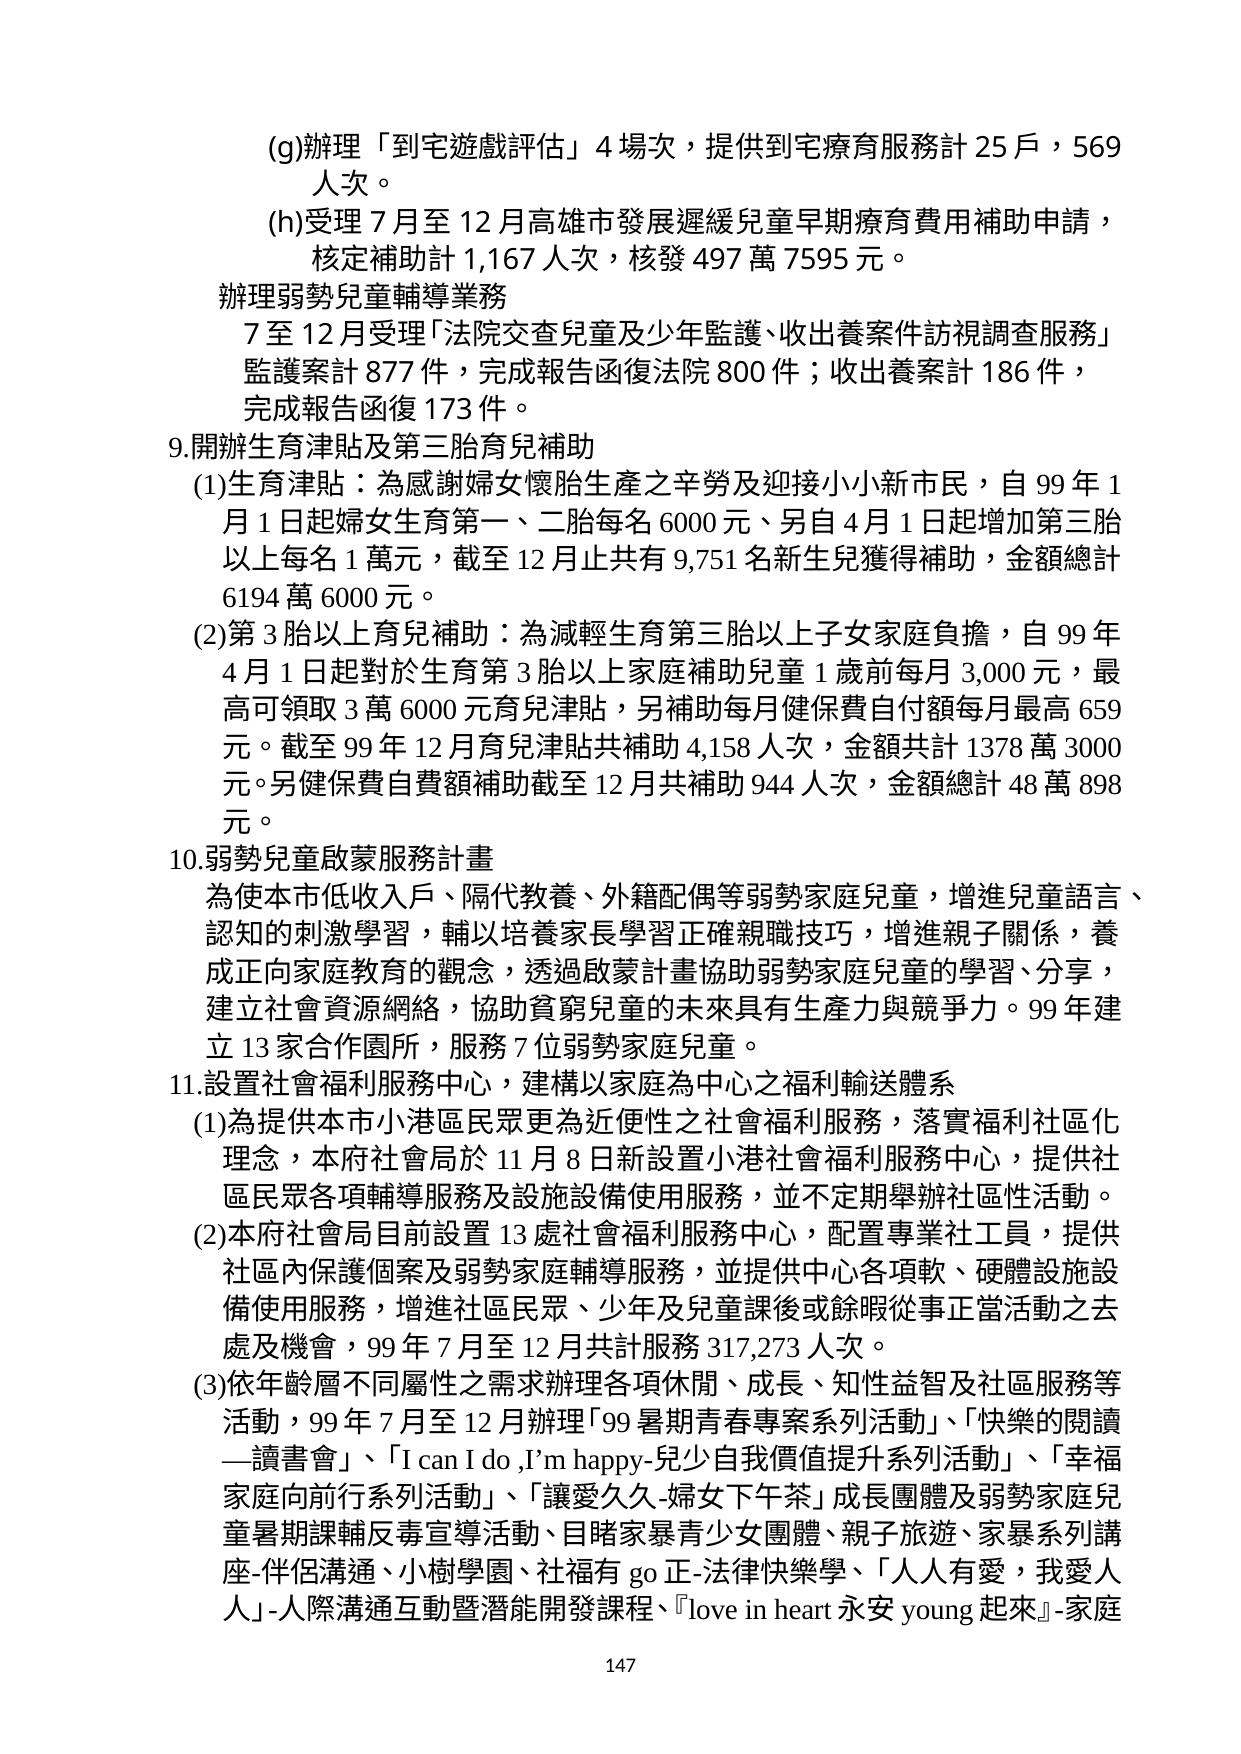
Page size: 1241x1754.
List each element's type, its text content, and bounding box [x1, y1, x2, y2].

subtitle (h)受理7月至12月高雄市發展遲緩兒童早期療育費用補助申請，核定補助計1,167人次，核發497萬7595元。 [268, 202, 1122, 277]
text (1)生育津貼：為感謝婦女懷胎生產之辛勞及迎接小小新市民，自99年1月1日起婦女生育第一、二胎每名6000元、另自4月1日起增加第三胎以上每名1萬元，截至12月止共有9,751名新生兒獲得補助，金額總計6194萬6000元。 [193, 464, 1122, 614]
text 11.設置社會福利服務中心，建構以家庭為中心之福利輸送體系 [168, 1064, 1122, 1102]
text 7至12月受理「法院交查兒童及少年監護、收出養案件訪視調查服務」，監護案計877件，完成報告函復法院800件；收出養案計186件，完成報告函復173件。 [243, 314, 1122, 427]
text 10.弱勢兒童啟蒙服務計畫 [168, 839, 1122, 877]
text (3)依年齡層不同屬性之需求辦理各項休閒、成長、知性益智及社區服務等活動，99年7月至12月辦理「99暑期青春專案系列活動」、「快樂的閱讀—讀書會」、「I can I do ,I’m happy-兒少自我價值提升系列活動」、「幸福家庭向前行系列活動」、「讓愛久久-婦女下午茶」成長團體及弱勢家庭兒童暑期課輔反毒宣導活動、目睹家暴青少女團體、親子旅遊、家暴系列講座-伴侶溝通、小樹學園、社福有go正-法律快樂學、「人人有愛，我愛人人」-人際溝通互動暨潛能開發課程、『love in heart永安young起來』-家庭 [193, 1364, 1122, 1627]
text 為使本市低收入戶、隔代教養、外籍配偶等弱勢家庭兒童，增進兒童語言、認知的刺激學習，輔以培養家長學習正確親職技巧，增進親子關係，養成正向家庭教育的觀念，透過啟蒙計畫協助弱勢家庭兒童的學習、分享，建立社會資源網絡，協助貧窮兒童的未來具有生產力與競爭力。99年建立13家合作園所，服務7位弱勢家庭兒童。 [206, 877, 1122, 1064]
text (2)本府社會局目前設置13處社會福利服務中心，配置專業社工員，提供社區內保護個案及弱勢家庭輔導服務，並提供中心各項軟、硬體設施設備使用服務，增進社區民眾、少年及兒童課後或餘暇從事正當活動之去處及機會，99年7月至12月共計服務317,273人次。 [193, 1214, 1122, 1364]
text (2)第3胎以上育兒補助：為減輕生育第三胎以上子女家庭負擔，自99年4月1日起對於生育第3胎以上家庭補助兒童1歲前每月3,000元，最高可領取3萬6000元育兒津貼，另補助每月健保費自付額每月最高659元。截至99年12月育兒津貼共補助4,158人次，金額共計1378萬3000元。另健保費自費額補助截至12月共補助944人次，金額總計48萬898元。 [193, 614, 1122, 839]
subtitle (g)辦理「到宅遊戲評估」4場次，提供到宅療育服務計25戶，569人次。 [268, 127, 1122, 202]
text 辦理弱勢兒童輔導業務 [218, 277, 1122, 314]
text 9.開辦生育津貼及第三胎育兒補助 [168, 427, 1122, 464]
text (1)為提供本市小港區民眾更為近便性之社會福利服務，落實福利社區化理念，本府社會局於11月8日新設置小港社會福利服務中心，提供社區民眾各項輔導服務及設施設備使用服務，並不定期舉辦社區性活動。 [193, 1102, 1122, 1214]
